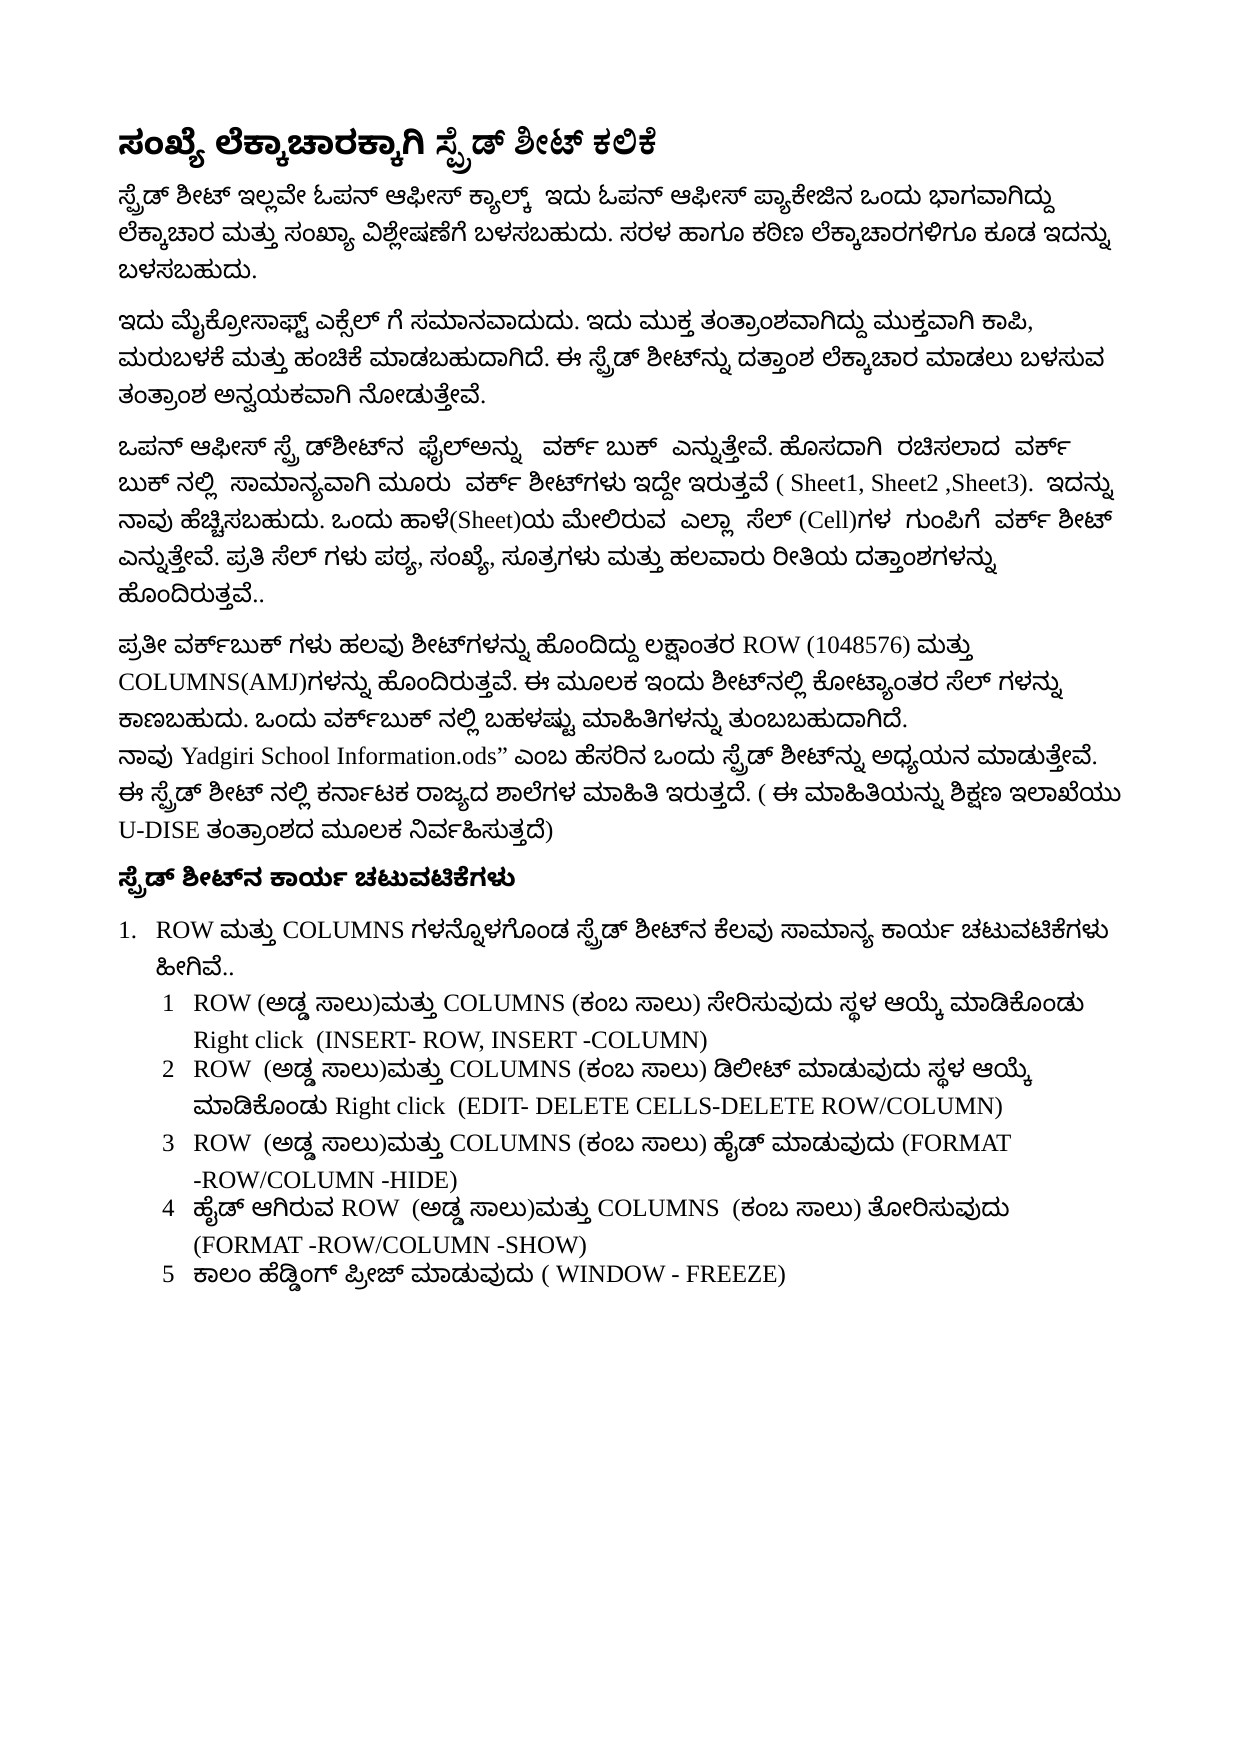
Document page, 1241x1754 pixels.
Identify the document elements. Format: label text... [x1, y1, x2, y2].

text ಪ್ರತೀ ವರ್ಕ್‌ಬುಕ್ ಗಳು ಹಲವು ಶೀಟ್‌ಗಳನ್ನು ಹೊಂದಿದ್ದು ಲಕ್ಷಾಂತರ ROW (1048576) ಮತ್ತು COLUMNS(AMJ)ಗಳನ್ನು ಹೊಂದಿರುತ್ತವೆ. ಈ ಮೂಲಕ ಇಂದು ಶೀಟ್‌ನಲ್ಲಿ ಕೋಟ್ಯಾಂತರ ಸೆಲ್ ಗಳನ್ನು ಕಾಣಬಹುದು. ಒಂದು ವರ್ಕ್‌ಬುಕ್ ನಲ್ಲಿ ಬಹಳಷ್ಟು ಮಾಹಿತಿಗಳನ್ನು ತುಂಬಬಹುದಾಗಿದೆ. [118, 631, 1122, 741]
list ಕಾಲಂ ಹೆಡ್ಡಿಂಗ್ ಪ್ರೀಜ್ ಮಾಡುವುದು ( WINDOW - FREEZE) [156, 1259, 1122, 1296]
list ROW (ಅಡ್ಡ ಸಾಲು)ಮತ್ತು COLUMNS (ಕಂಬ ಸಾಲು) ಡಿಲೀಟ್ ಮಾಡುವುದು ಸ್ಥಳ ಆಯ್ಕೆ ಮಾಡಿಕೊಂಡು Right click (EDIT- DELETE CELLS-DELETE ROW/COLUMN) [156, 1054, 1122, 1128]
list ROW (ಅಡ್ಡ ಸಾಲು)ಮತ್ತು COLUMNS (ಕಂಬ ಸಾಲು) ಸೇರಿಸುವುದು ಸ್ಥಳ ಆಯ್ಕೆ ಮಾಡಿಕೊಂಡು Right click (INSERT- ROW, INSERT -COLUMN) [156, 988, 1122, 1054]
list ಹೈಡ್ ಆಗಿರುವ ROW (ಅಡ್ಡ ಸಾಲು)ಮತ್ತು COLUMNS (ಕಂಬ ಸಾಲು) ತೋರಿಸುವುದು (FORMAT -ROW/COLUMN -SHOW) [156, 1193, 1122, 1259]
subtitle ಸಂಖ್ಯೆ ಲೆಕ್ಕಾಚಾರಕ್ಕಾಗಿ ಸ್ಪ್ರೆಡ್ ಶೀಟ್ ಕಲಿಕೆ [118, 124, 1122, 178]
text ಸ್ಪ್ರೆಡ್ ಶೀಟ್ ಇಲ್ಲವೇ ಓಪನ್ ಆಫೀಸ್ ಕ್ಯಾಲ್ಕ್ ಇದು ಓಪನ್ ಆಫೀಸ್ ಪ್ಯಾಕೇಜಿನ ಒಂದು ಭಾಗವಾಗಿದ್ದು ಲೆಕ್ಕಾಚಾರ ಮತ್ತು ಸಂಖ್ಯಾ ವಿಶ್ಲೇಷಣೆಗೆ ಬಳಸಬಹುದು. ಸರಳ ಹಾಗೂ ಕಠಿಣ ಲೆಕ್ಕಾಚಾರಗಳಿಗೂ ಕೂಡ ಇದನ್ನು ಬಳಸಬಹುದು. [118, 184, 1122, 292]
list ROW (ಅಡ್ಡ ಸಾಲು)ಮತ್ತು COLUMNS (ಕಂಬ ಸಾಲು) ಹೈಡ್ ಮಾಡುವುದು (FORMAT -ROW/COLUMN -HIDE) [156, 1128, 1122, 1193]
text ಸ್ಪ್ರೆಡ್ ಶೀಟ್‌ನ ಕಾರ್ಯ ಚಟುವಟಿಕೆಗಳು [118, 866, 1122, 900]
text ಇದು ಮೈಕ್ರೋಸಾಫ್ಟ್ ಎಕ್ಸೆಲ್ ಗೆ ಸಮಾನವಾದುದು. ಇದು ಮುಕ್ತ ತಂತ್ರಾಂಶವಾಗಿದ್ದು ಮುಕ್ತವಾಗಿ ಕಾಪಿ, ಮರುಬಳಕೆ ಮತ್ತು ಹಂಚಿಕೆ ಮಾಡಬಹುದಾಗಿದೆ. ಈ ಸ್ಪ್ರೆಡ್ ಶೀಟ್‌ನ್ನು ದತ್ತಾಂಶ ಲೆಕ್ಕಾಚಾರ ಮಾಡಲು ಬಳಸುವ ತಂತ್ರಾಂಶ ಅನ್ವಯಕವಾಗಿ ನೋಡುತ್ತೇವೆ. [118, 306, 1122, 417]
text ನಾವು Yadgiri School Information.ods” ಎಂಬ ಹೆಸರಿನ ಒಂದು ಸ್ಪ್ರೆಡ್ ಶೀಟ್‌ನ್ನು ಅಧ್ಯಯನ ಮಾಡುತ್ತೇವೆ. ಈ ಸ್ಪ್ರೆಡ್ ಶೀಟ್‌ ನಲ್ಲಿ ಕರ್ನಾಟಕ ರಾಜ್ಯದ ಶಾಲೆಗಳ ಮಾಹಿತಿ ಇರುತ್ತದೆ. ( ಈ ಮಾಹಿತಿಯನ್ನು ಶಿಕ್ಷಣ ಇಲಾಖೆಯು U-DISE ತಂತ್ರಾಂಶದ ಮೂಲಕ ನಿರ್ವಹಿಸುತ್ತದೆ) [118, 741, 1122, 852]
text ಒಪನ್ ಆಫೀಸ್ ಸ್ಪ್ರೆ ಡ್‌ಶೀಟ್‌ನ ಫೈಲ್‌ಅನ್ನು ವರ್ಕ್ ಬುಕ್ ಎನ್ನುತ್ತೇವೆ. ಹೊಸದಾಗಿ ರಚಿಸಲಾದ ವರ್ಕ್ ಬುಕ್‌ ನಲ್ಲಿ ಸಾಮಾನ್ಯವಾಗಿ ಮೂರು ವರ್ಕ್ ಶೀಟ್‌ಗಳು ಇದ್ದೇ ಇರುತ್ತವೆ ( Sheet1, Sheet2 ,Sheet3). ಇದನ್ನು ನಾವು ಹೆಚ್ಚಿಸಬಹುದು. ಒಂದು ಹಾಳೆ(Sheet)ಯ ಮೇಲಿರುವ ಎಲ್ಲಾ ಸೆಲ್ (Cell)ಗಳ ಗುಂಪಿಗೆ ವರ್ಕ್ ಶೀಟ್ ಎನ್ನುತ್ತೇವೆ. ಪ್ರತಿ ಸೆಲ್ ಗಳು ಪಠ್ಯ, ಸಂಖ್ಯೆ, ಸೂತ್ರಗಳು ಮತ್ತು ಹಲವಾರು ರೀತಿಯ ದತ್ತಾಂಶಗಳನ್ನು ಹೊಂದಿರುತ್ತವೆ.. [118, 432, 1122, 616]
list ROW ಮತ್ತು COLUMNS ಗಳನ್ನೊಳಗೊಂಡ ಸ್ಪ್ರೆಡ್ ಶೀಟ್‌ನ ಕೆಲವು ಸಾಮಾನ್ಯ ಕಾರ್ಯ ಚಟುವಟಿಕೆಗಳು ಹೀಗಿವೆ.. [118, 915, 1122, 988]
